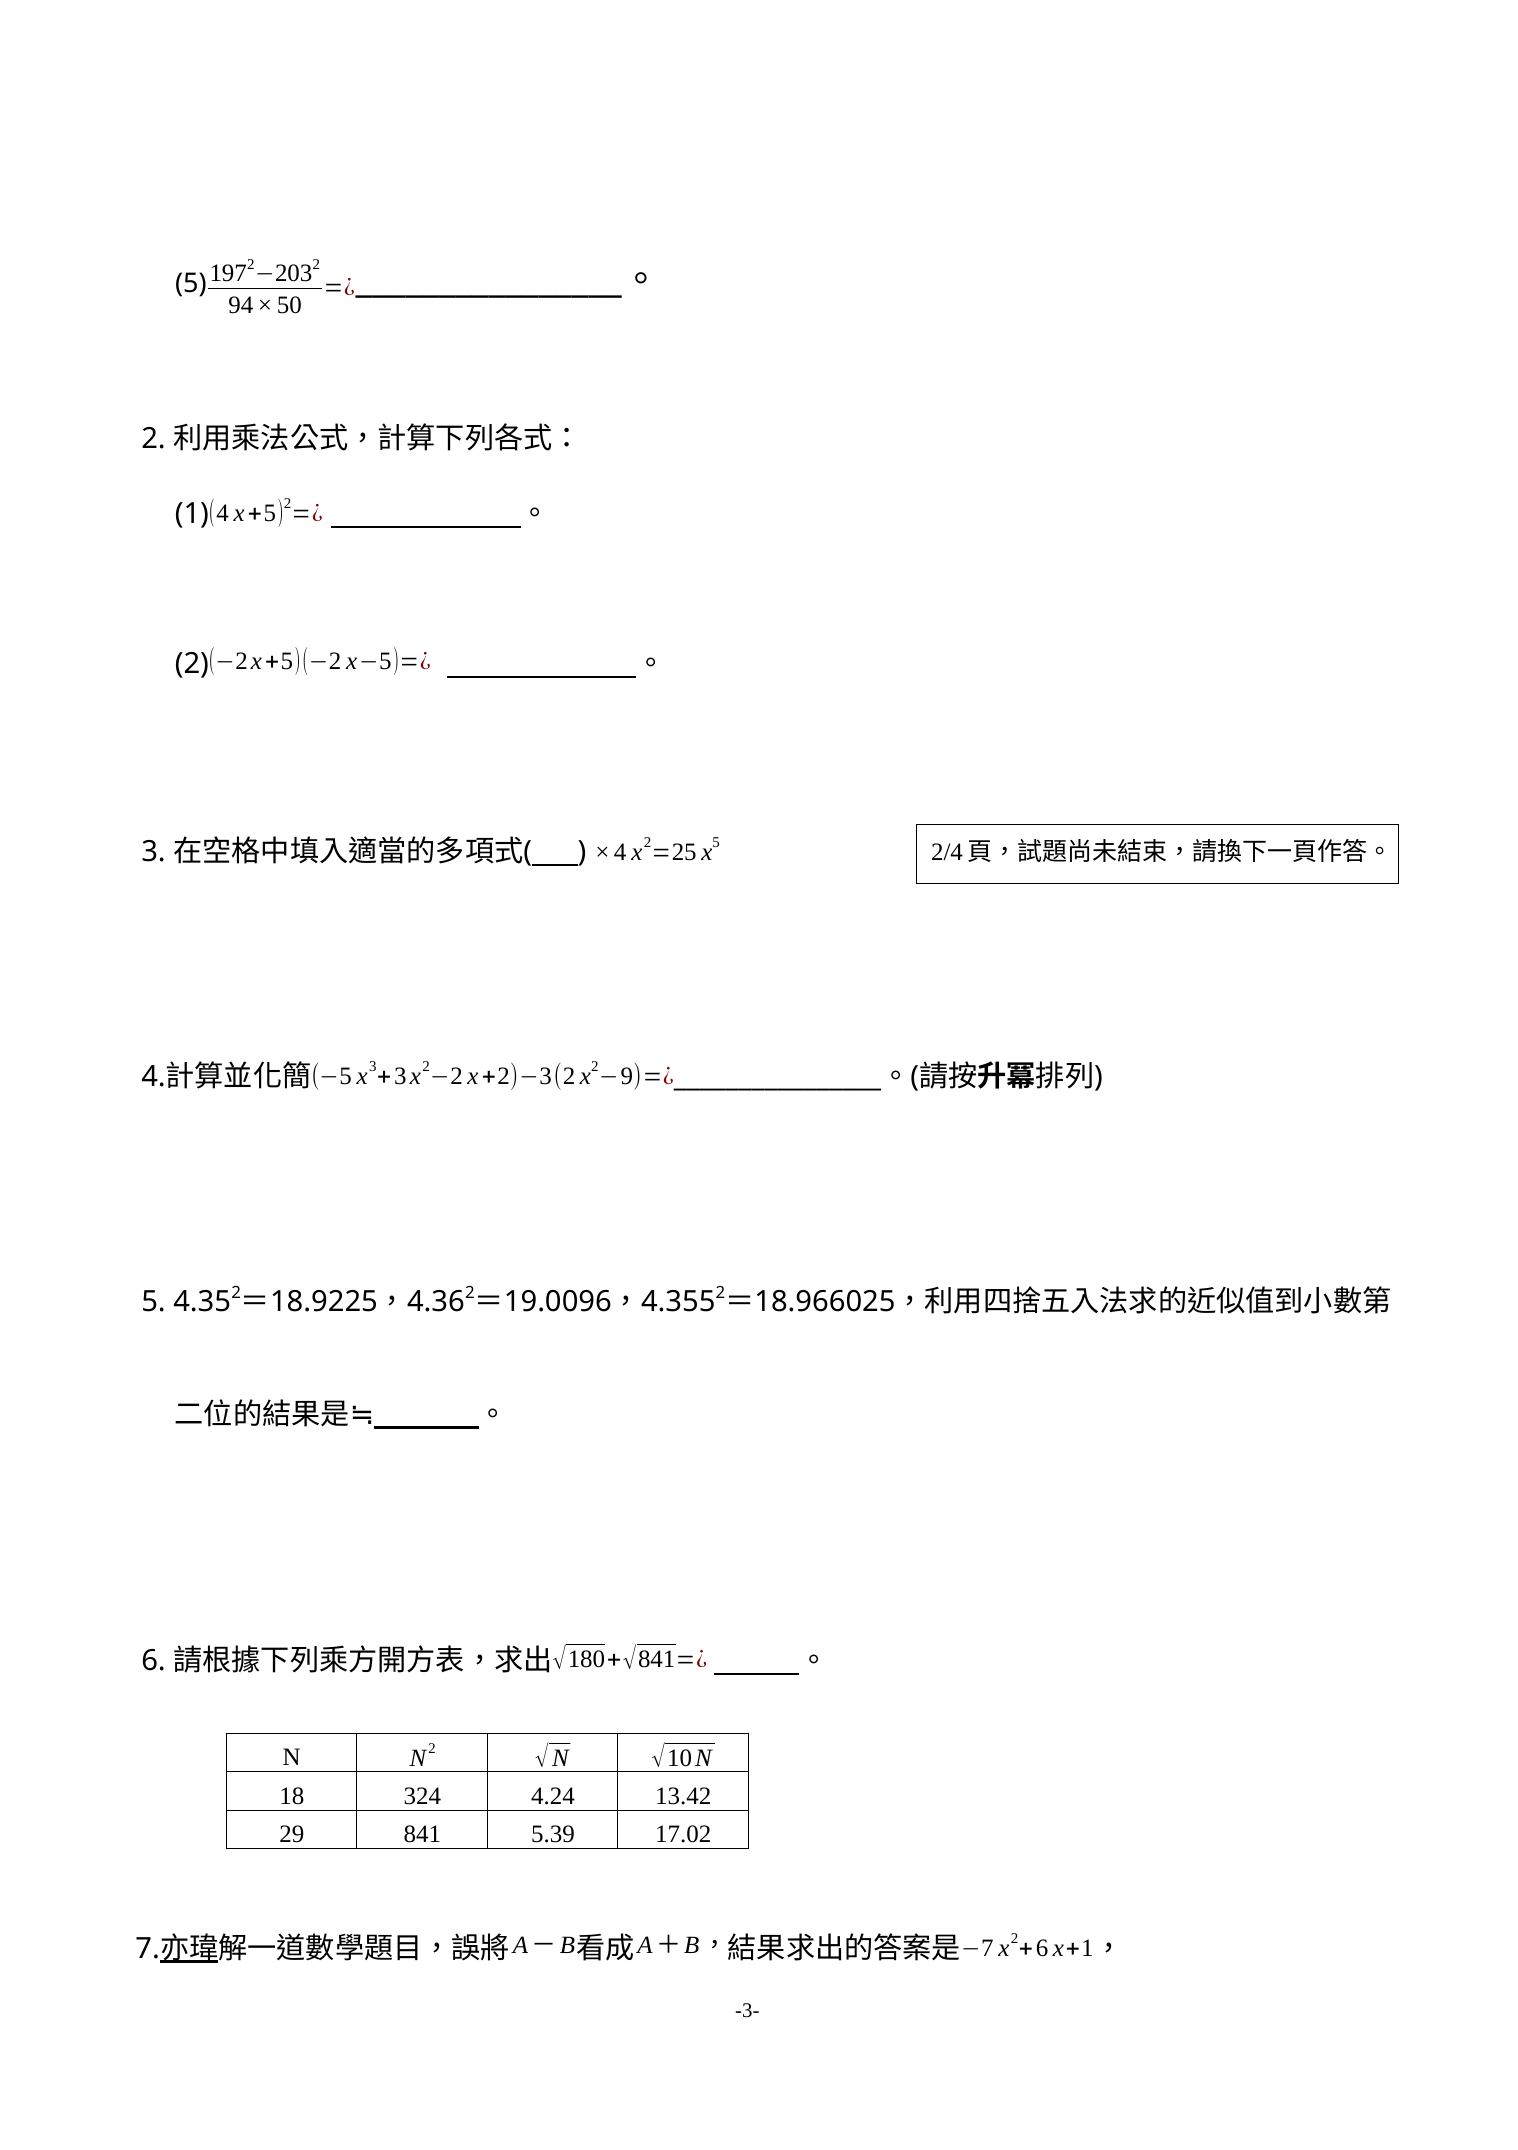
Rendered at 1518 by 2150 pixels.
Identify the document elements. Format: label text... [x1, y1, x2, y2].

text 7.亦瑋解一道數學題目，誤將看成結果求出的答案是， 已知為，則的正確答案為 。 [135, 1924, 1399, 1967]
text 2. 利用乘法公式，計算下列各式： (1) 。 (2) 。 [141, 399, 1399, 699]
text 1.利用乘法公式，完成下列各式的計算：(分數須化為最簡分數) (1)________________。 (2)________________。 (3) ________________。 (4)若，則 ________________。 (5)________________。 [146, 118, 1399, 380]
text 4.計算並化簡________________。(請按升冪排列) [141, 1036, 1399, 1111]
text 2/4頁，試題尚未結束，請換下一頁作答。 [931, 831, 1383, 868]
table_header N [227, 1734, 356, 1771]
table_cell 4.24 [488, 1772, 617, 1809]
text 5. 4.352＝18.9225，4.362＝19.0096，4.3552＝18.966025，利用四捨五入法求的近似值到小數第二位的結果是≒ 。 [141, 1261, 1399, 1449]
text 6. 請根據下列乘方開方表，求出 。 [141, 1620, 1399, 1732]
text 3. 在空格中填入適當的多項式( ) [141, 811, 1399, 886]
table_header [618, 1734, 748, 1771]
table_header [488, 1734, 617, 1771]
table_header [357, 1734, 487, 1771]
table_cell 18 [227, 1772, 356, 1809]
table_cell 841 [357, 1811, 487, 1848]
table_cell 17.02 [618, 1811, 748, 1848]
table_cell 5.39 [488, 1811, 617, 1848]
table_cell 324 [357, 1772, 487, 1809]
table_cell 29 [227, 1811, 356, 1848]
table_cell 13.42 [618, 1772, 748, 1809]
